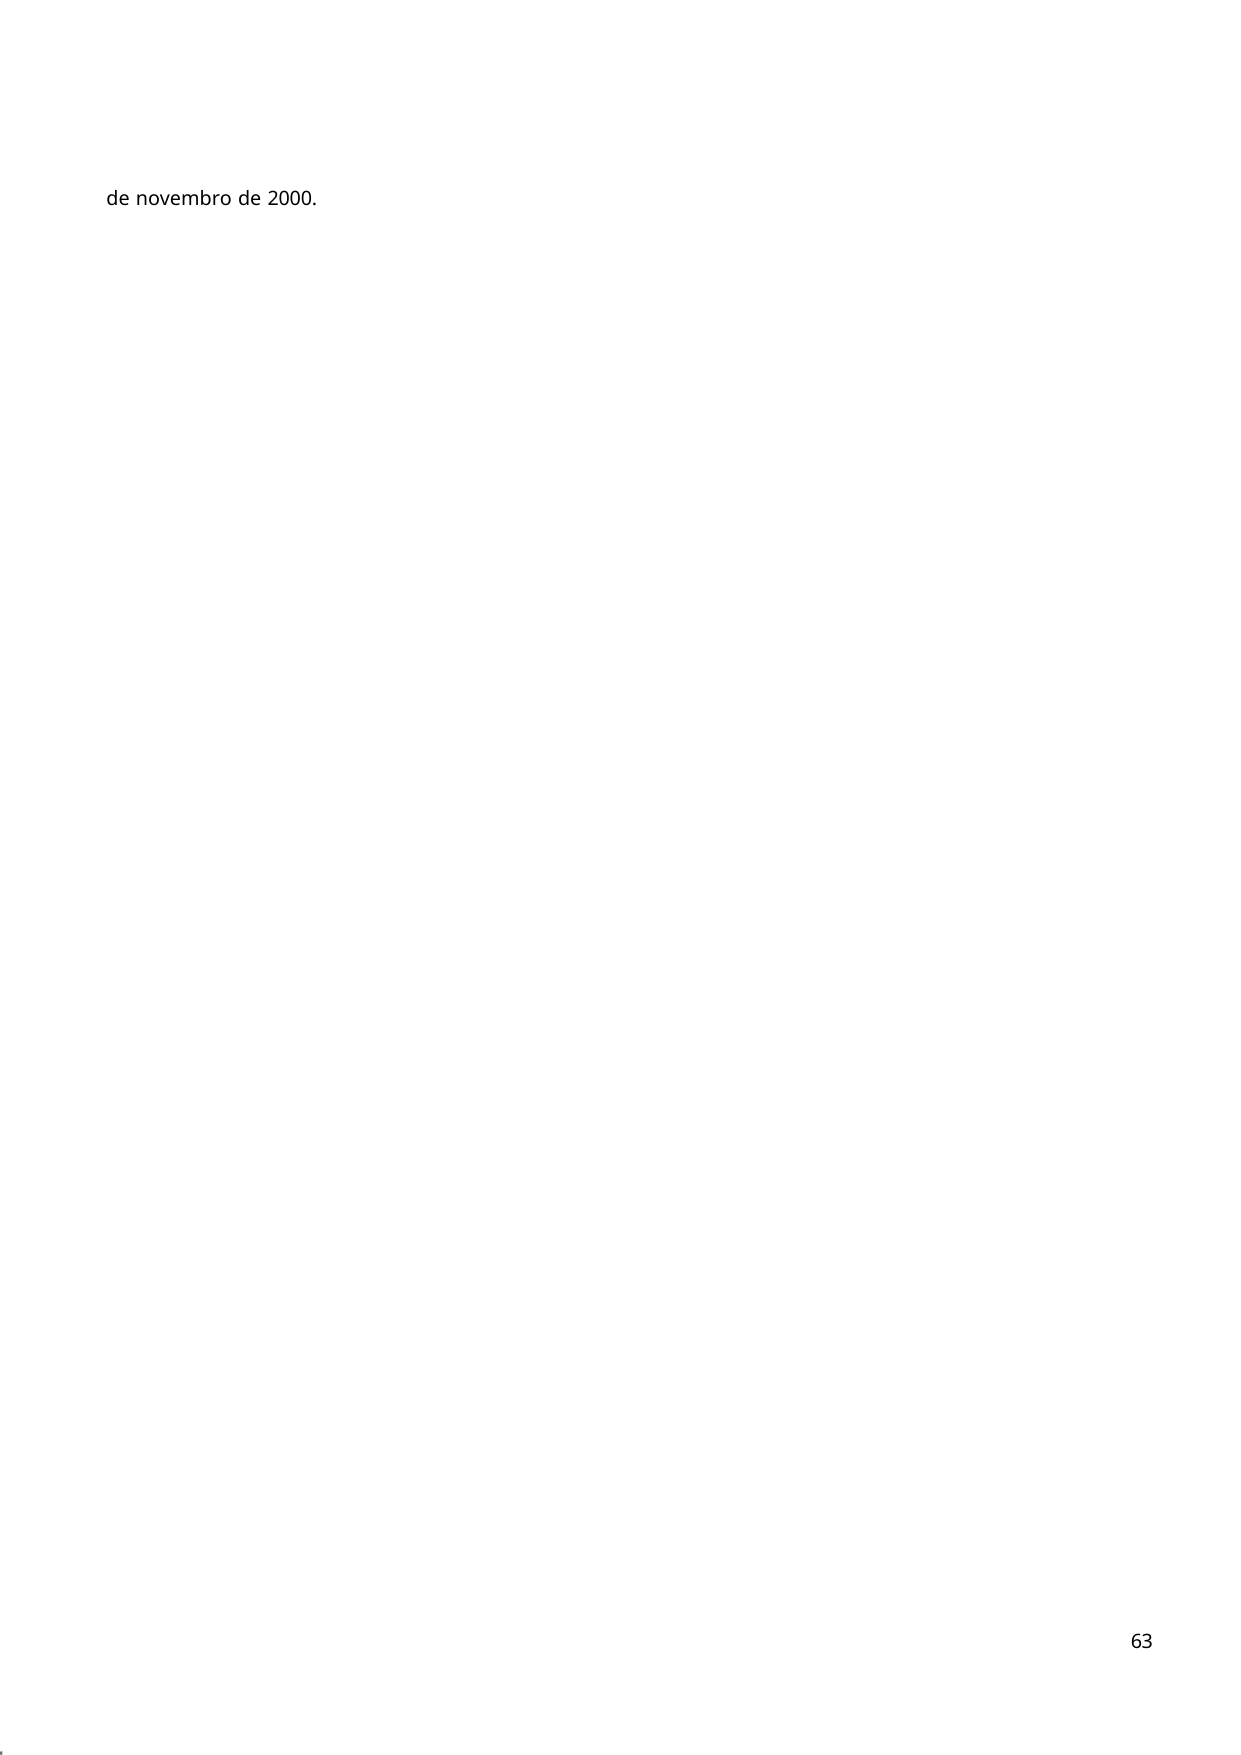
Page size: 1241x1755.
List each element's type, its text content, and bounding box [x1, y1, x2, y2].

text de novembro de 2000. [106, 184, 1211, 211]
